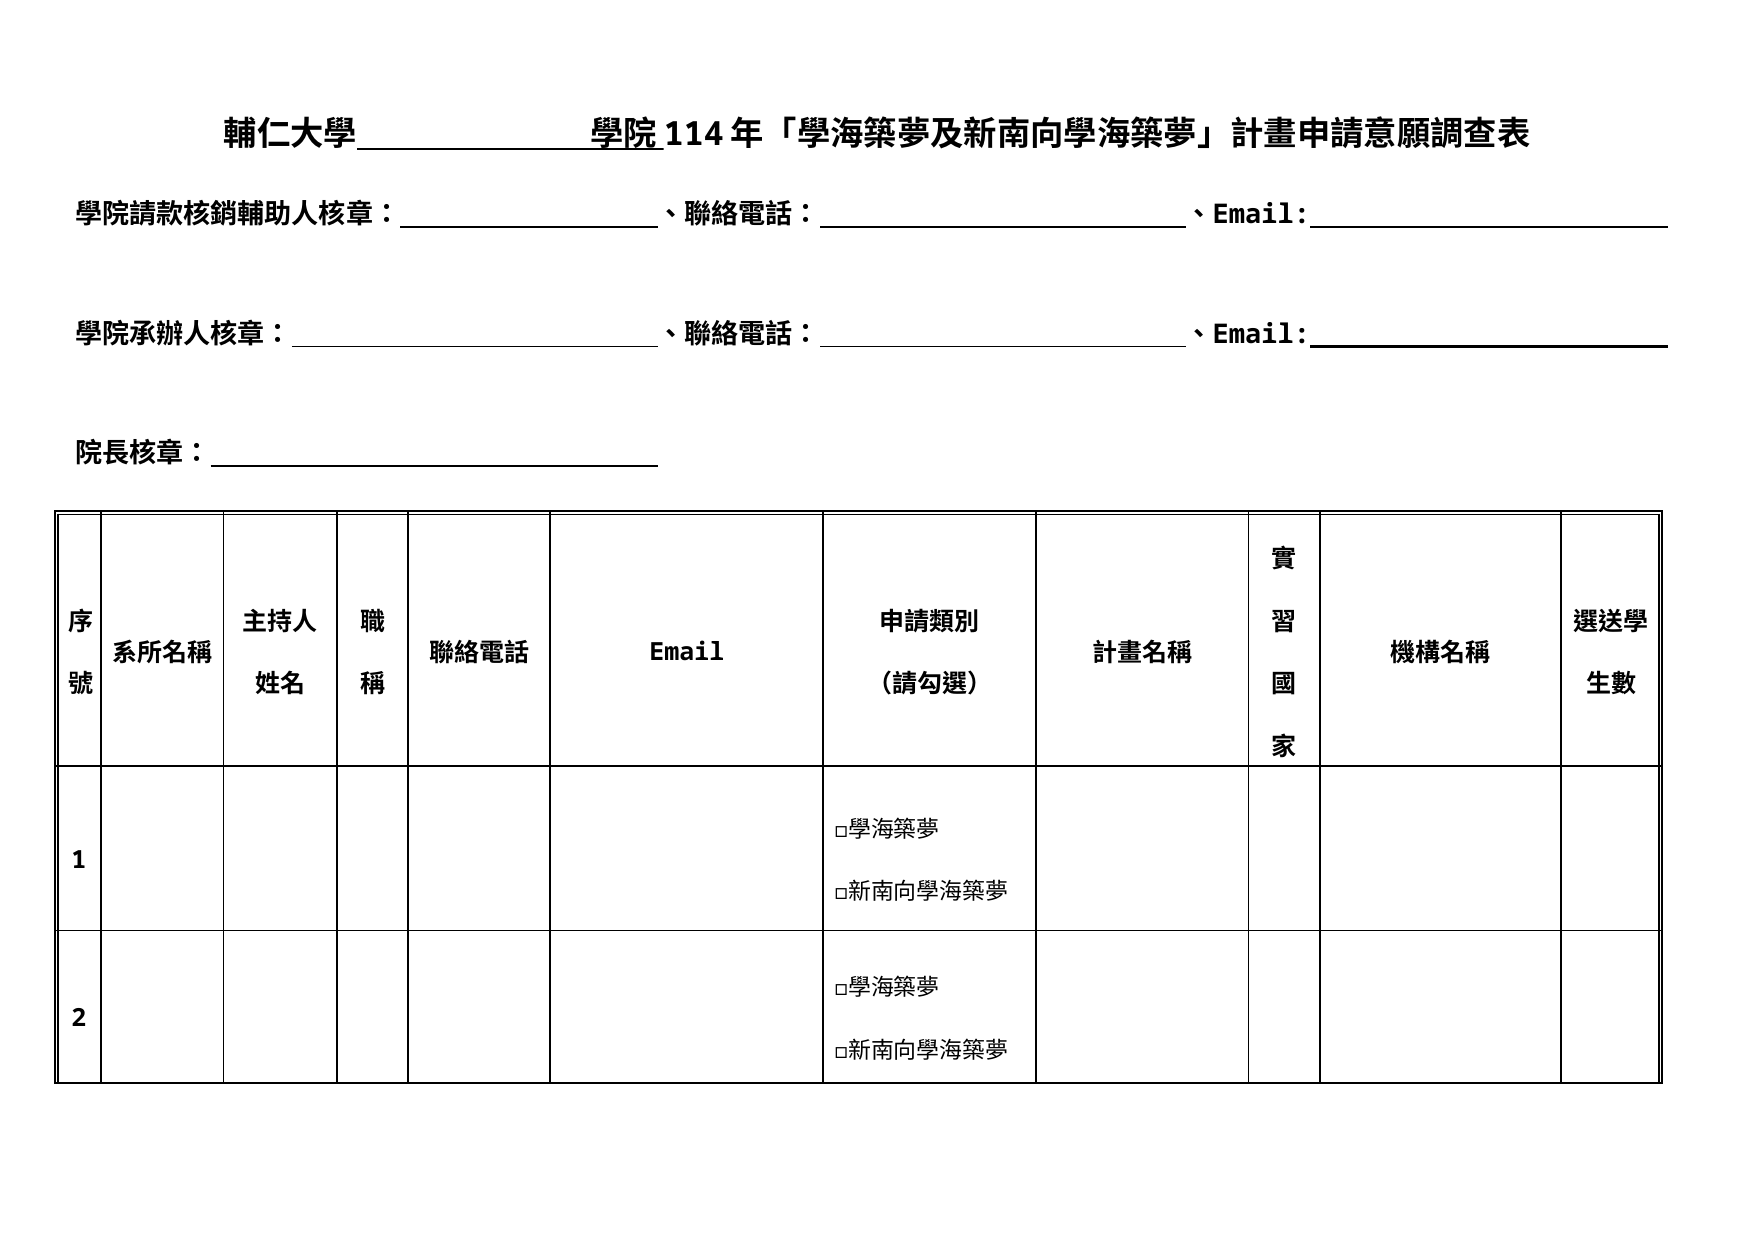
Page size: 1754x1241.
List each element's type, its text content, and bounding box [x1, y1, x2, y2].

table_cell [102, 767, 223, 930]
table_cell [551, 931, 822, 1082]
text 學院承辦人核章： 、聯絡電話： 、Email: [75, 290, 1679, 352]
table_header 職稱 [338, 515, 407, 765]
text 學院請款核銷輔助人核章： 、聯絡電話： 、Email: [75, 170, 1679, 233]
table_cell [338, 767, 407, 930]
table_cell [1321, 931, 1560, 1082]
table_header 申請類別 （請勾選） [824, 515, 1035, 765]
table_cell [1037, 767, 1248, 930]
text 院長核章： [75, 409, 1679, 472]
table_cell [1562, 931, 1658, 1082]
table_header 系所名稱 [102, 515, 223, 765]
table_cell [409, 767, 549, 930]
table_cell [338, 931, 407, 1082]
table_cell [1321, 767, 1560, 930]
table_cell [224, 931, 336, 1082]
table_cell [224, 767, 336, 930]
table_cell [551, 767, 822, 930]
table_cell [1562, 767, 1658, 930]
table_cell 2 [59, 931, 100, 1082]
table_header 序號 [59, 515, 100, 765]
table_header 選送學生數 [1562, 515, 1658, 765]
table_cell 1 [59, 767, 100, 930]
table_cell [409, 931, 549, 1082]
table_cell □學海築夢 □新南向學海築夢 [824, 767, 1035, 930]
table_header 計畫名稱 [1037, 515, 1248, 765]
table_cell [1249, 767, 1319, 930]
table_cell [102, 931, 223, 1082]
table_cell [1249, 931, 1319, 1082]
table_cell □學海築夢 □新南向學海築夢 [824, 931, 1035, 1082]
table_header 聯絡電話 [409, 515, 549, 765]
table_header 機構名稱 [1321, 515, 1560, 765]
table_cell [1037, 931, 1248, 1082]
table_header Email [551, 515, 822, 765]
text 輔仁大學 學院114年「學海築夢及新南向學海築夢」計畫申請意願調查表 [75, 89, 1679, 151]
table_header 主持人姓名 [224, 515, 336, 765]
table_header 實習國家 [1249, 515, 1319, 765]
